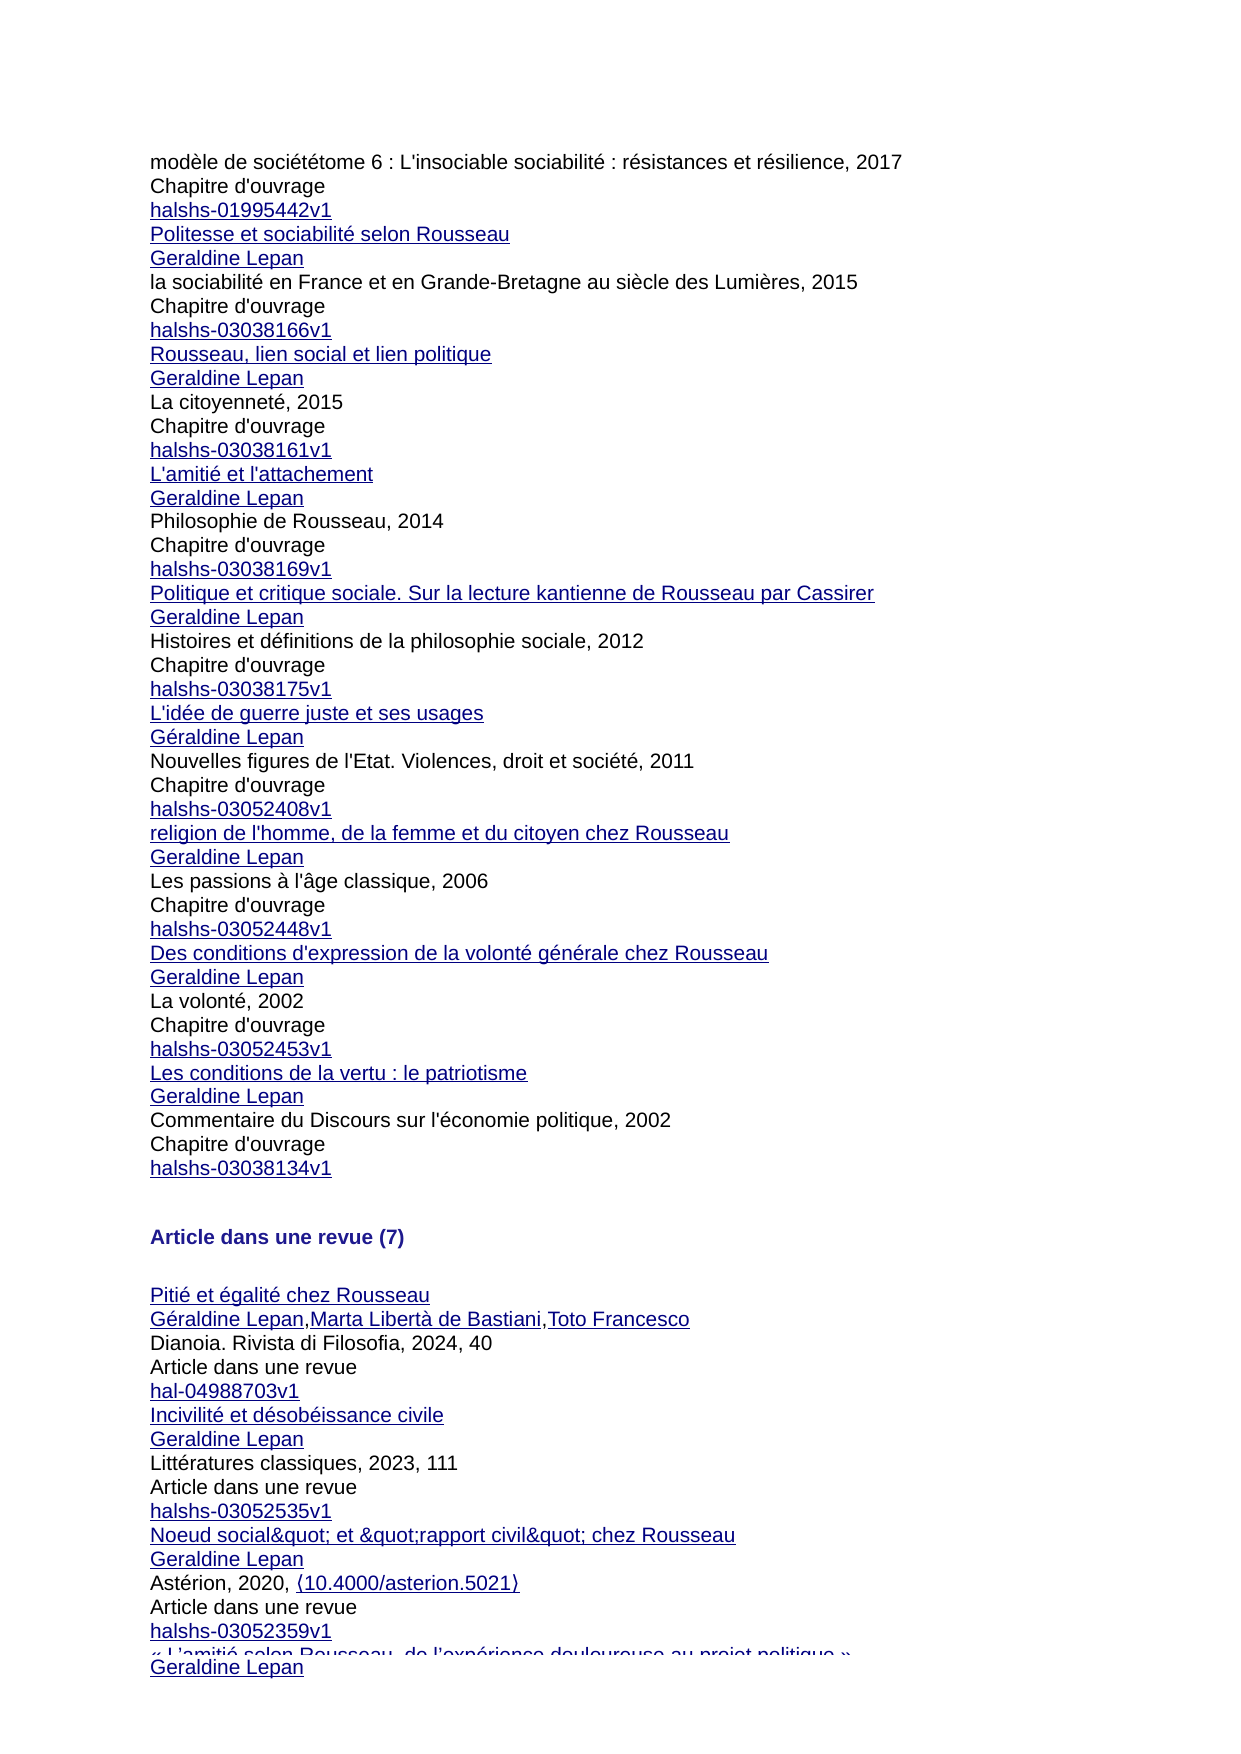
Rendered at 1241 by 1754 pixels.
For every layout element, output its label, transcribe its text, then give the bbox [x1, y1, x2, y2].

table_cell Noeud social&quot; et &quot;rapport civil&quot; chez Rousseau Geraldine Lepan Astérion, 2020, ⟨10.4000/asterion.5021⟩ Article dans une revue halshs-03052359v1 [150, 1523, 1090, 1643]
table_cell Rousseau, lien social et lien politique Geraldine Lepan La citoyenneté, 2015 Chapitre d'ouvrage halshs-03038161v1 [150, 342, 1090, 461]
table_cell religion de l'homme, de la femme et du citoyen chez Rousseau Geraldine Lepan Les passions à l'âge classique, 2006 Chapitre d'ouvrage halshs-03052448v1 [150, 821, 1090, 941]
table_cell Les conditions de la vertu : le patriotisme Geraldine Lepan Commentaire du Discours sur l'économie politique, 2002 Chapitre d'ouvrage halshs-03038134v1 [150, 1060, 1090, 1180]
table_header Pitié et égalité chez Rousseau Géraldine Lepan,Marta Libertà de Bastiani,Toto Francesco Dianoia. Rivista di Filosofia, 2024, 40 Article dans une revue hal-04988703v1 [150, 1283, 1090, 1403]
table_cell Des conditions d'expression de la volonté générale chez Rousseau Geraldine Lepan La volonté, 2002 Chapitre d'ouvrage halshs-03052453v1 [150, 941, 1090, 1060]
table_cell Politesse et sociabilité selon Rousseau Geraldine Lepan la sociabilité en France et en Grande-Bretagne au siècle des Lumières, 2015 Chapitre d'ouvrage halshs-03038166v1 [150, 222, 1090, 342]
table_cell L'amitié et l'attachement Geraldine Lepan Philosophie de Rousseau, 2014 Chapitre d'ouvrage halshs-03038169v1 [150, 461, 1090, 581]
table_cell Incivilité et désobéissance civile Geraldine Lepan Littératures classiques, 2023, 111 Article dans une revue halshs-03052535v1 [150, 1403, 1090, 1523]
table_cell Politique et critique sociale. Sur la lecture kantienne de Rousseau par Cassirer Geraldine Lepan Histoires et définitions de la philosophie sociale, 2012 Chapitre d'ouvrage halshs-03038175v1 [150, 581, 1090, 701]
subtitle Article dans une revue (7) [150, 1225, 1090, 1249]
table_cell Aux origines de l'insociable sociabilité Geraldine Lepan La sociabilité en France et en Grande-Bretagne au Siècle des Lumières : L'émergence d'un nouveau modèle de sociététome 6 : L'insociable sociabilité : résistances et résilience, 2017 Chapitre d'ouvrage halshs-01995442v1 [150, 150, 1090, 222]
table_cell « L’amitié selon Rousseau, de l’expérience douloureuse au projet politique » Geraldine Lepan [150, 1643, 1090, 1679]
table_cell L'idée de guerre juste et ses usages Géraldine Lepan Nouvelles figures de l'Etat. Violences, droit et société, 2011 Chapitre d'ouvrage halshs-03052408v1 [150, 701, 1090, 821]
